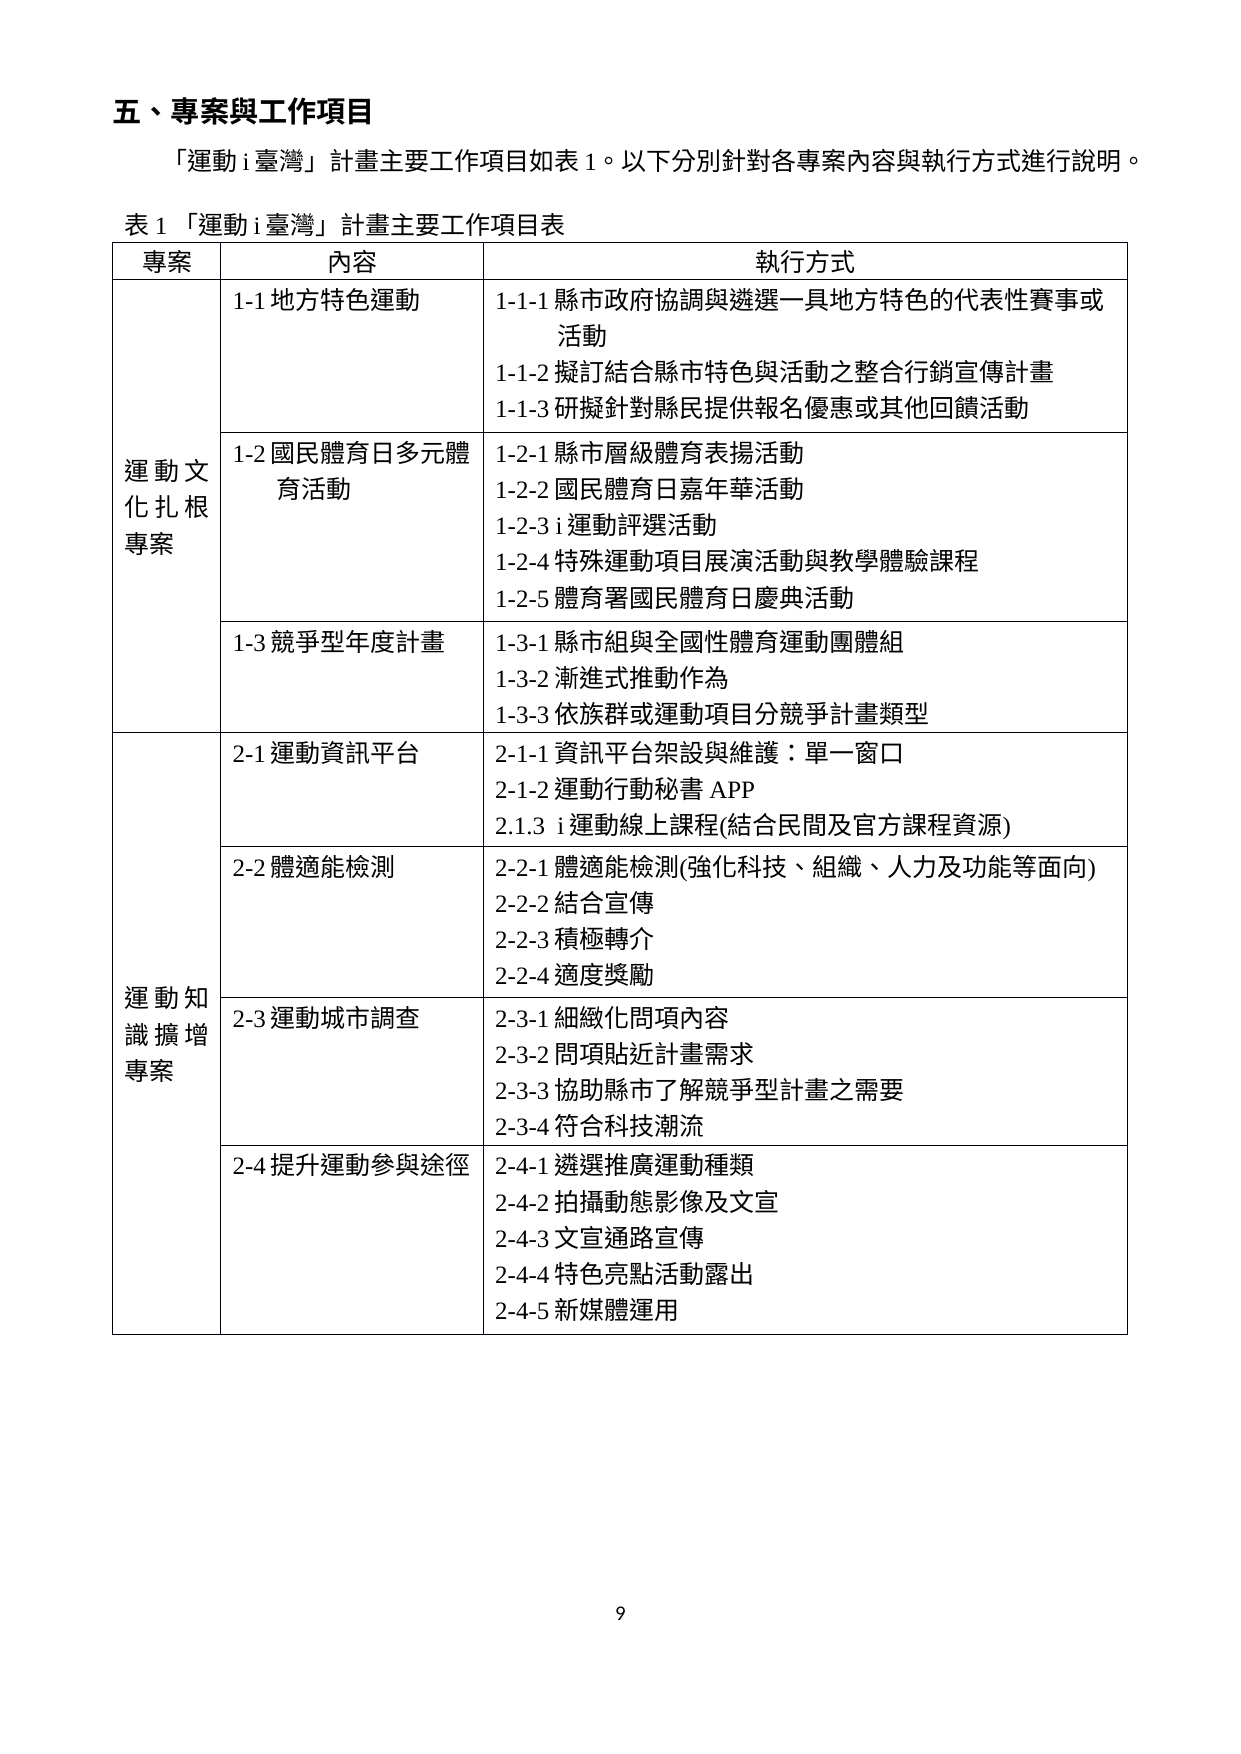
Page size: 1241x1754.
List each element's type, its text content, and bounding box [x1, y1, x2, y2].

table_cell 1-2國民體育日多元體育活動 [221, 433, 483, 621]
table_cell 1-3競爭型年度計畫 [221, 622, 483, 732]
table_cell 1-2-1縣市層級體育表揚活動 1-2-2國民體育日嘉年華活動 1-2-3 i運動評選活動 1-2-4特殊運動項目展演活動與教學體驗課程 1-2-5體育署國民體育日慶典活動 [484, 433, 1127, 621]
table_cell 2-4提升運動參與途徑 [221, 1146, 483, 1334]
table_cell 2-2-1體適能檢測(強化科技、組織、人力及功能等面向) 2-2-2結合宣傳 2-2-3積極轉介 2-2-4適度獎勵 [484, 847, 1127, 997]
table_cell 2-1運動資訊平台 [221, 733, 483, 846]
table_cell 內容 [221, 243, 483, 279]
table_cell 1-1地方特色運動 [221, 280, 483, 432]
table_cell 2-2體適能檢測 [221, 847, 483, 997]
table_cell 1-1-1縣市政府協調與遴選一具地方特色的代表性賽事或活動 1-1-2擬訂結合縣市特色與活動之整合行銷宣傳計畫 1-1-3研擬針對縣民提供報名優惠或其他回饋活動 [484, 280, 1127, 432]
table_cell 2-3-1細緻化問項內容 2-3-2問項貼近計畫需求 2-3-3協助縣市了解競爭型計畫之需要 2-3-4符合科技潮流 [484, 998, 1127, 1145]
text 五、專案與工作項目 [112, 89, 1128, 131]
table_cell 運動知識擴增專案 [113, 733, 220, 1334]
table_cell 2-4-1遴選推廣運動種類 2-4-2拍攝動態影像及文宣 2-4-3文宣通路宣傳 2-4-4特色亮點活動露出 2-4-5新媒體運用 [484, 1146, 1127, 1334]
table_cell 2-3運動城市調查 [221, 998, 483, 1145]
table_cell 2-1-1資訊平台架設與維護：單一窗口 2-1-2運動行動秘書APP i運動線上課程(結合民間及官方課程資源) [484, 733, 1127, 846]
text 「運動i臺灣」計畫主要工作項目如表1。以下分別針對各專案內容與執行方式進行說明。 [112, 141, 1128, 178]
table_cell 專案 [113, 243, 220, 279]
table_cell 1-3-1縣市組與全國性體育運動團體組 1-3-2漸進式推動作為 1-3-3依族群或運動項目分競爭計畫類型 [484, 622, 1127, 732]
table_cell 運動文化扎根專案 [113, 280, 220, 732]
table_cell 執行方式 [484, 243, 1127, 279]
table_header 表1 「運動i臺灣」計畫主要工作項目表 [113, 206, 1127, 242]
